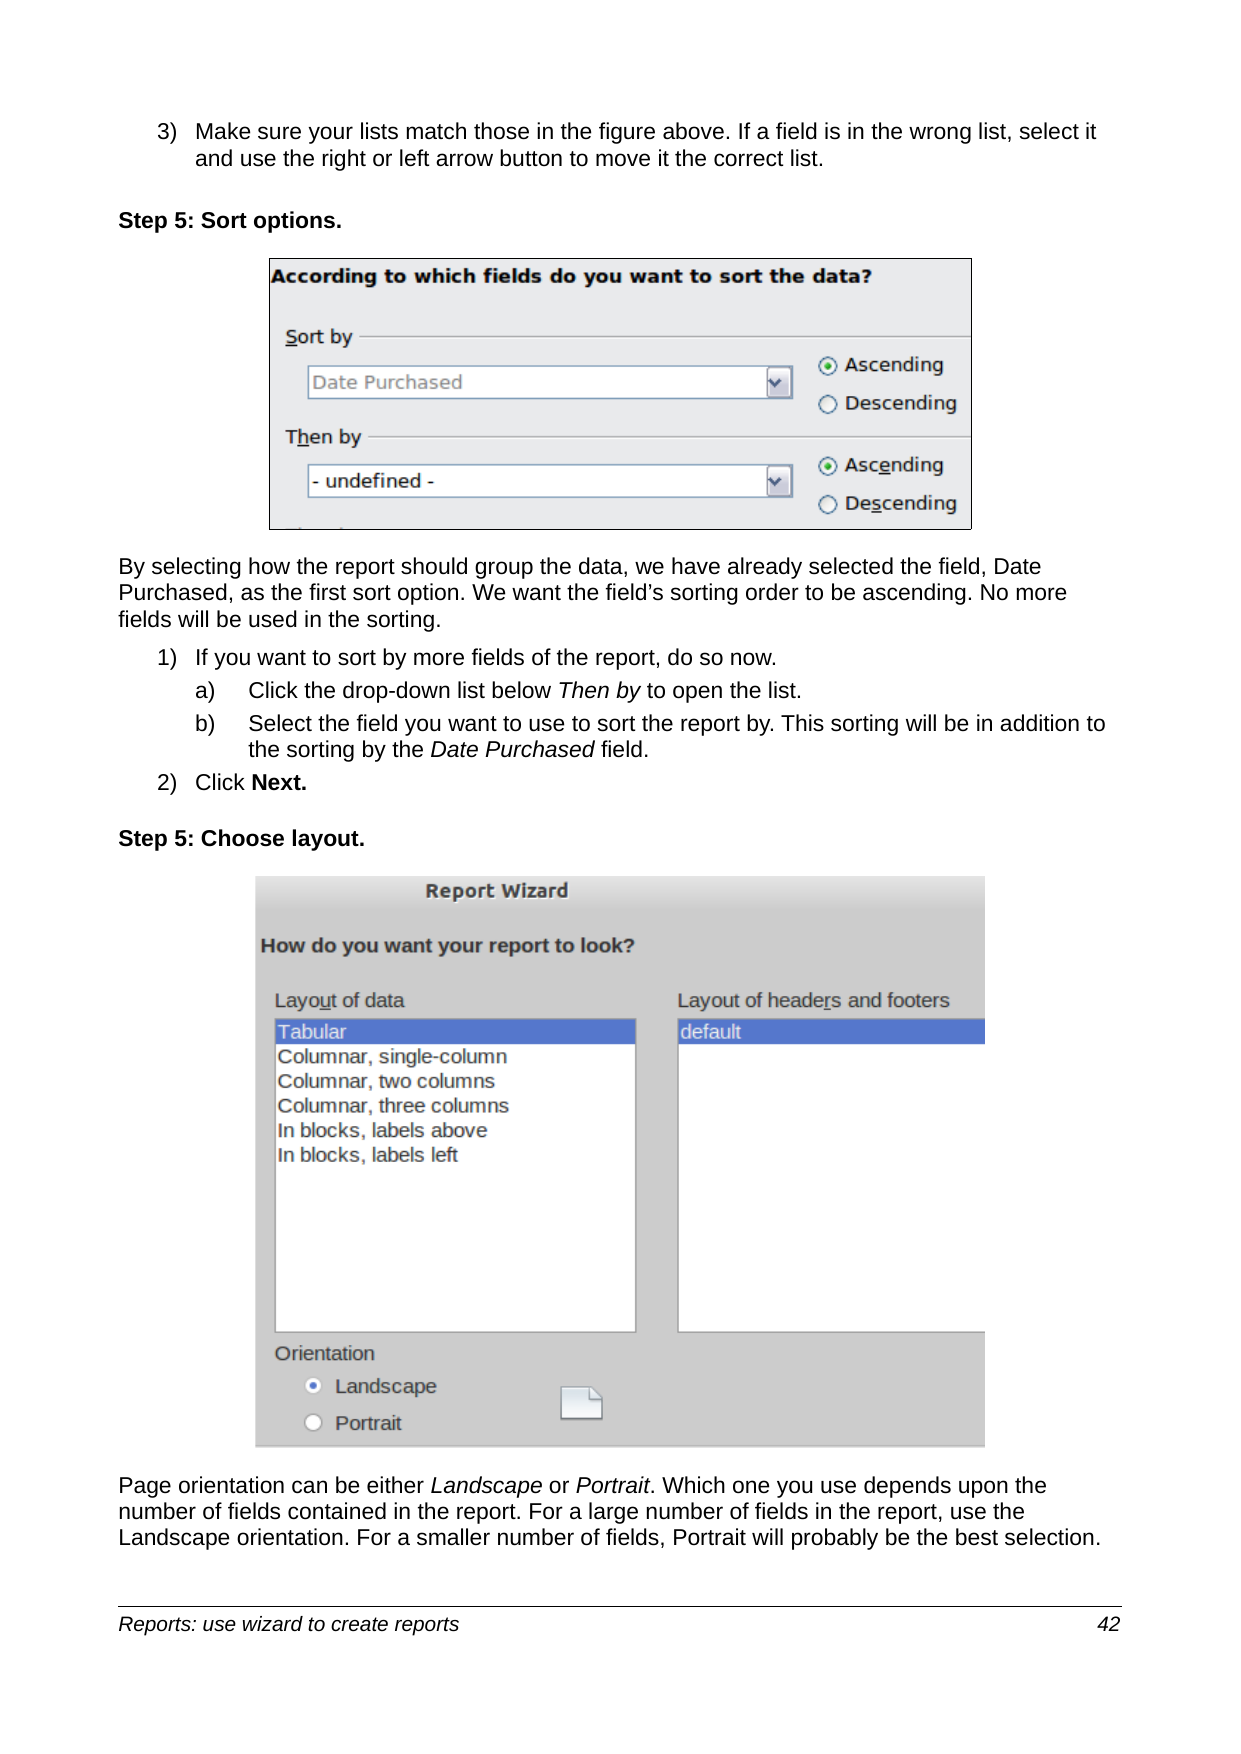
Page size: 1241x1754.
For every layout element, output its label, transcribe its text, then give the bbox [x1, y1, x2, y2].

list Click Next. [177, 768, 1122, 795]
text Step 5: Sort options. [118, 207, 1122, 233]
text Step 5: Choose layout. [118, 825, 1122, 851]
list Click the drop-down list below Then by to open the list. [195, 677, 1122, 703]
list Select the field you want to use to sort the report by. This sorting will be in addition to the sorting by the Date Purchased field. [195, 709, 1122, 762]
list If you want to sort by more fields of the report, do so now. [177, 644, 1122, 671]
text By selecting how the report should group the data, we have already selected the field, Date Purchased, as the first sort option. We want the field’s sorting order to be ascending. No more fields will be used in the sorting. [118, 553, 1122, 632]
text Page orientation can be either Landscape or Portrait. Which one you use depends upon the number of fields contained in the report. For a large number of fields in the report, use the Landscape orientation. For a smaller number of fields, Portrait will probably be the best selection. [118, 1472, 1122, 1551]
picture [255, 876, 985, 1448]
list Make sure your lists match those in the figure above. If a field is in the wrong list, select it and use the right or left arrow button to move it the correct list. [177, 118, 1122, 171]
picture [270, 259, 971, 529]
